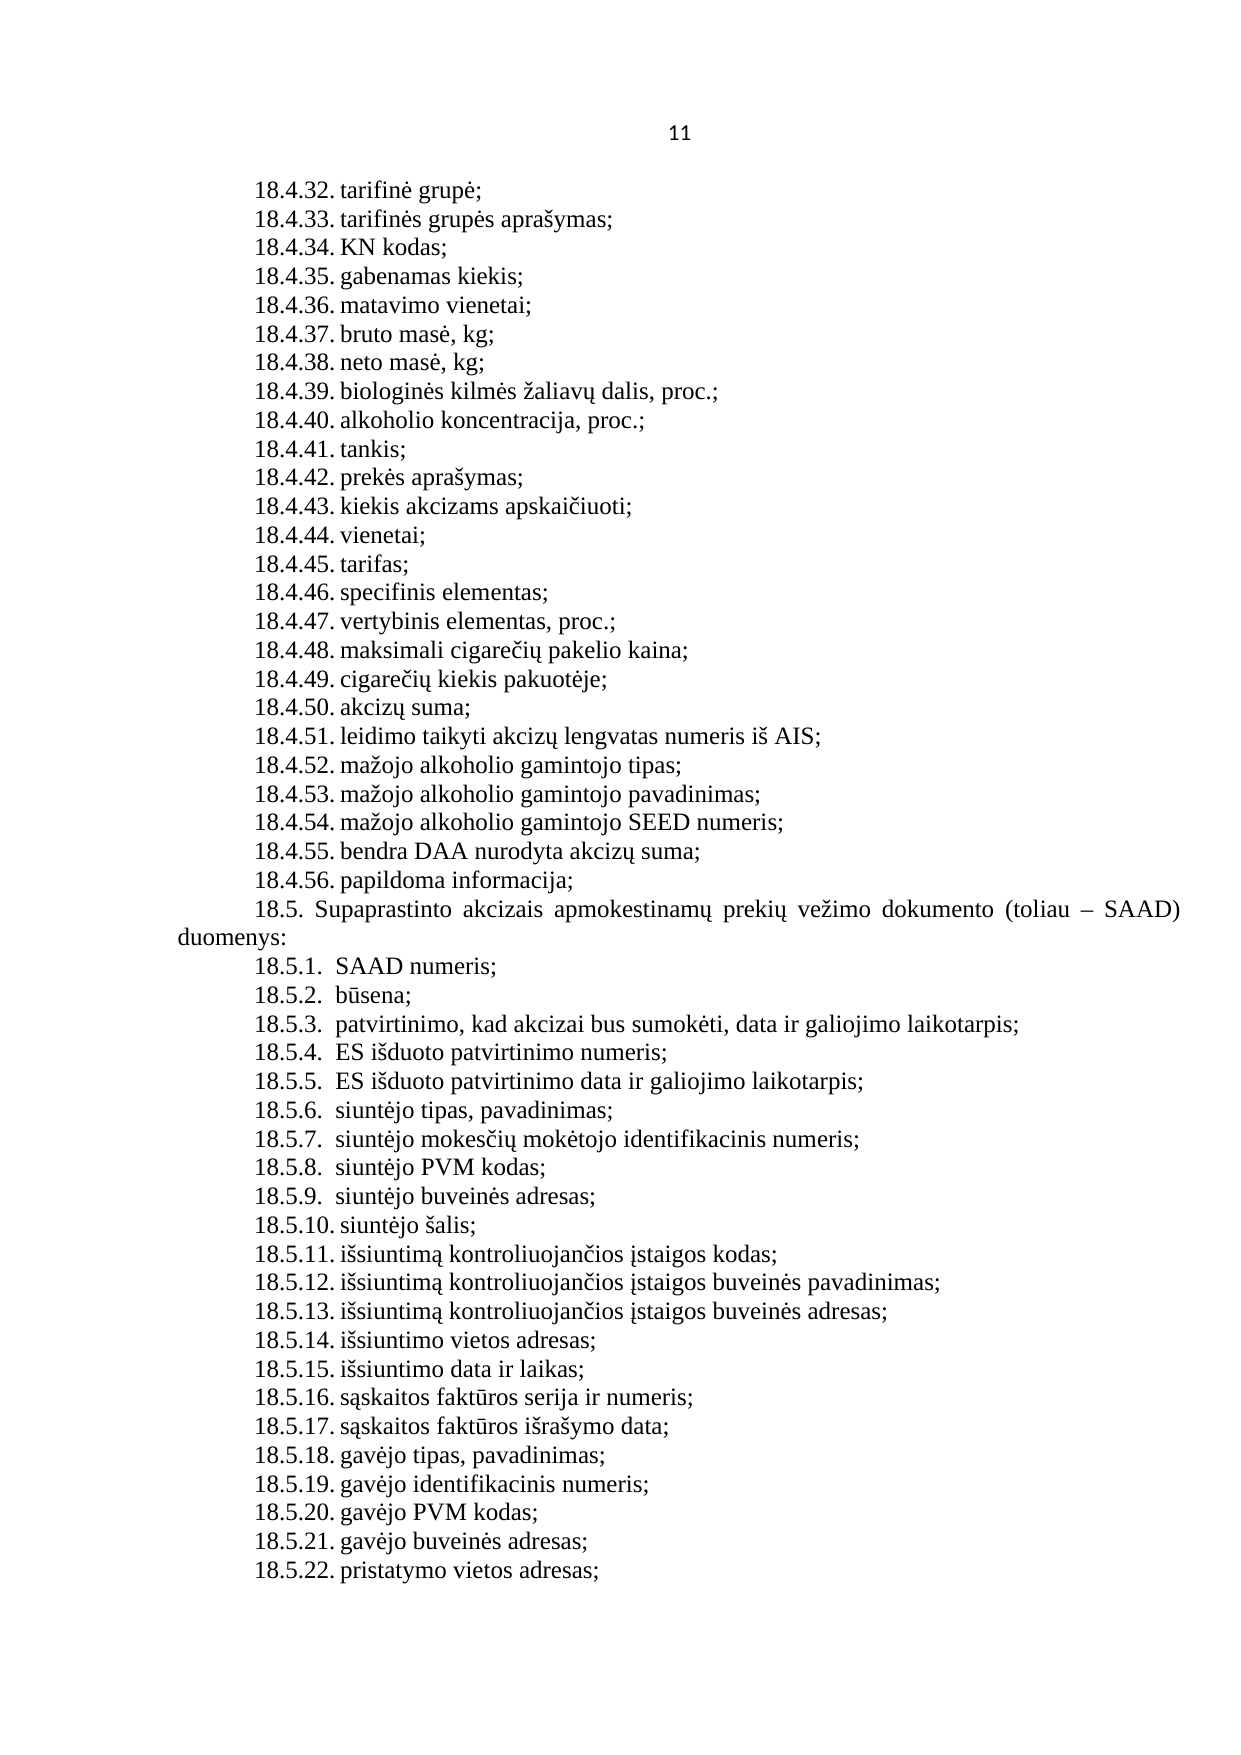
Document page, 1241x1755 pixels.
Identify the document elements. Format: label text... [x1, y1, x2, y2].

text 18.4.56. papildoma informacija; [177, 865, 1181, 894]
text 18.4.38. neto masė, kg; [177, 347, 1181, 376]
text 18.5.5. ES išduoto patvirtinimo data ir galiojimo laikotarpis; [177, 1066, 1181, 1095]
text 18.5.21. gavėjo buveinės adresas; [177, 1526, 1181, 1555]
text 18.4.43. kiekis akcizams apskaičiuoti; [177, 491, 1181, 520]
text 18.4.41. tankis; [177, 434, 1181, 462]
text 18.5.22. pristatymo vietos adresas; [177, 1555, 1181, 1584]
text 18.5.11. išsiuntimą kontroliuojančios įstaigos kodas; [177, 1239, 1181, 1267]
text 18.4.33. tarifinės grupės aprašymas; [177, 204, 1181, 232]
text 18.5.13. išsiuntimą kontroliuojančios įstaigos buveinės adresas; [177, 1296, 1181, 1325]
text 18.5.15. išsiuntimo data ir laikas; [177, 1354, 1181, 1382]
text 18.4.42. prekės aprašymas; [177, 462, 1181, 491]
text 18.4.48. maksimali cigarečių pakelio kaina; [177, 635, 1181, 664]
text 18.5.12. išsiuntimą kontroliuojančios įstaigos buveinės pavadinimas; [177, 1267, 1181, 1296]
text 18.5.3. patvirtinimo, kad akcizai bus sumokėti, data ir galiojimo laikotarpis; [177, 1009, 1181, 1037]
text 18.4.55. bendra DAA nurodyta akcizų suma; [177, 836, 1181, 865]
text 18.5.16. sąskaitos faktūros serija ir numeris; [177, 1382, 1181, 1411]
text 18.5.2. būsena; [177, 980, 1181, 1009]
text 18.5.20. gavėjo PVM kodas; [177, 1497, 1181, 1526]
text 18.4.54. mažojo alkoholio gamintojo SEED numeris; [177, 807, 1181, 836]
text 18.5.1. SAAD numeris; [177, 951, 1181, 980]
text 18.4.32. tarifinė grupė; [177, 175, 1181, 204]
text 18.4.47. vertybinis elementas, proc.; [177, 606, 1181, 635]
text 18.4.50. akcizų suma; [177, 692, 1181, 721]
text 18.5.10. siuntėjo šalis; [177, 1210, 1181, 1239]
text 18.5.9. siuntėjo buveinės adresas; [177, 1181, 1181, 1210]
text 18.4.44. vienetai; [177, 520, 1181, 549]
text 18.4.40. alkoholio koncentracija, proc.; [177, 405, 1181, 434]
text 18.4.37. bruto masė, kg; [177, 319, 1181, 347]
text 18.5.6. siuntėjo tipas, pavadinimas; [177, 1095, 1181, 1124]
text 18.4.52. mažojo alkoholio gamintojo tipas; [177, 750, 1181, 779]
text 18.4.49. cigarečių kiekis pakuotėje; [177, 664, 1181, 692]
text 18.5.4. ES išduoto patvirtinimo numeris; [177, 1037, 1181, 1066]
text 18.5. Supaprastinto akcizais apmokestinamų prekių vežimo dokumento (toliau – SAAD) duomenys: [177, 894, 1181, 951]
text 18.5.14. išsiuntimo vietos adresas; [177, 1325, 1181, 1354]
text 18.4.46. specifinis elementas; [177, 577, 1181, 606]
text 18.5.18. gavėjo tipas, pavadinimas; [177, 1440, 1181, 1469]
text 18.4.34. KN kodas; [177, 232, 1181, 261]
text 18.5.7. siuntėjo mokesčių mokėtojo identifikacinis numeris; [177, 1124, 1181, 1152]
text 18.4.51. leidimo taikyti akcizų lengvatas numeris iš AIS; [177, 721, 1181, 750]
text 18.4.53. mažojo alkoholio gamintojo pavadinimas; [177, 779, 1181, 807]
text 18.4.39. biologinės kilmės žaliavų dalis, proc.; [177, 376, 1181, 405]
text 18.5.17. sąskaitos faktūros išrašymo data; [177, 1411, 1181, 1440]
text 18.4.36. matavimo vienetai; [177, 290, 1181, 319]
text 18.4.35. gabenamas kiekis; [177, 261, 1181, 290]
text 18.5.19. gavėjo identifikacinis numeris; [177, 1469, 1181, 1497]
text 18.5.8. siuntėjo PVM kodas; [177, 1152, 1181, 1181]
text 18.4.45. tarifas; [177, 549, 1181, 577]
